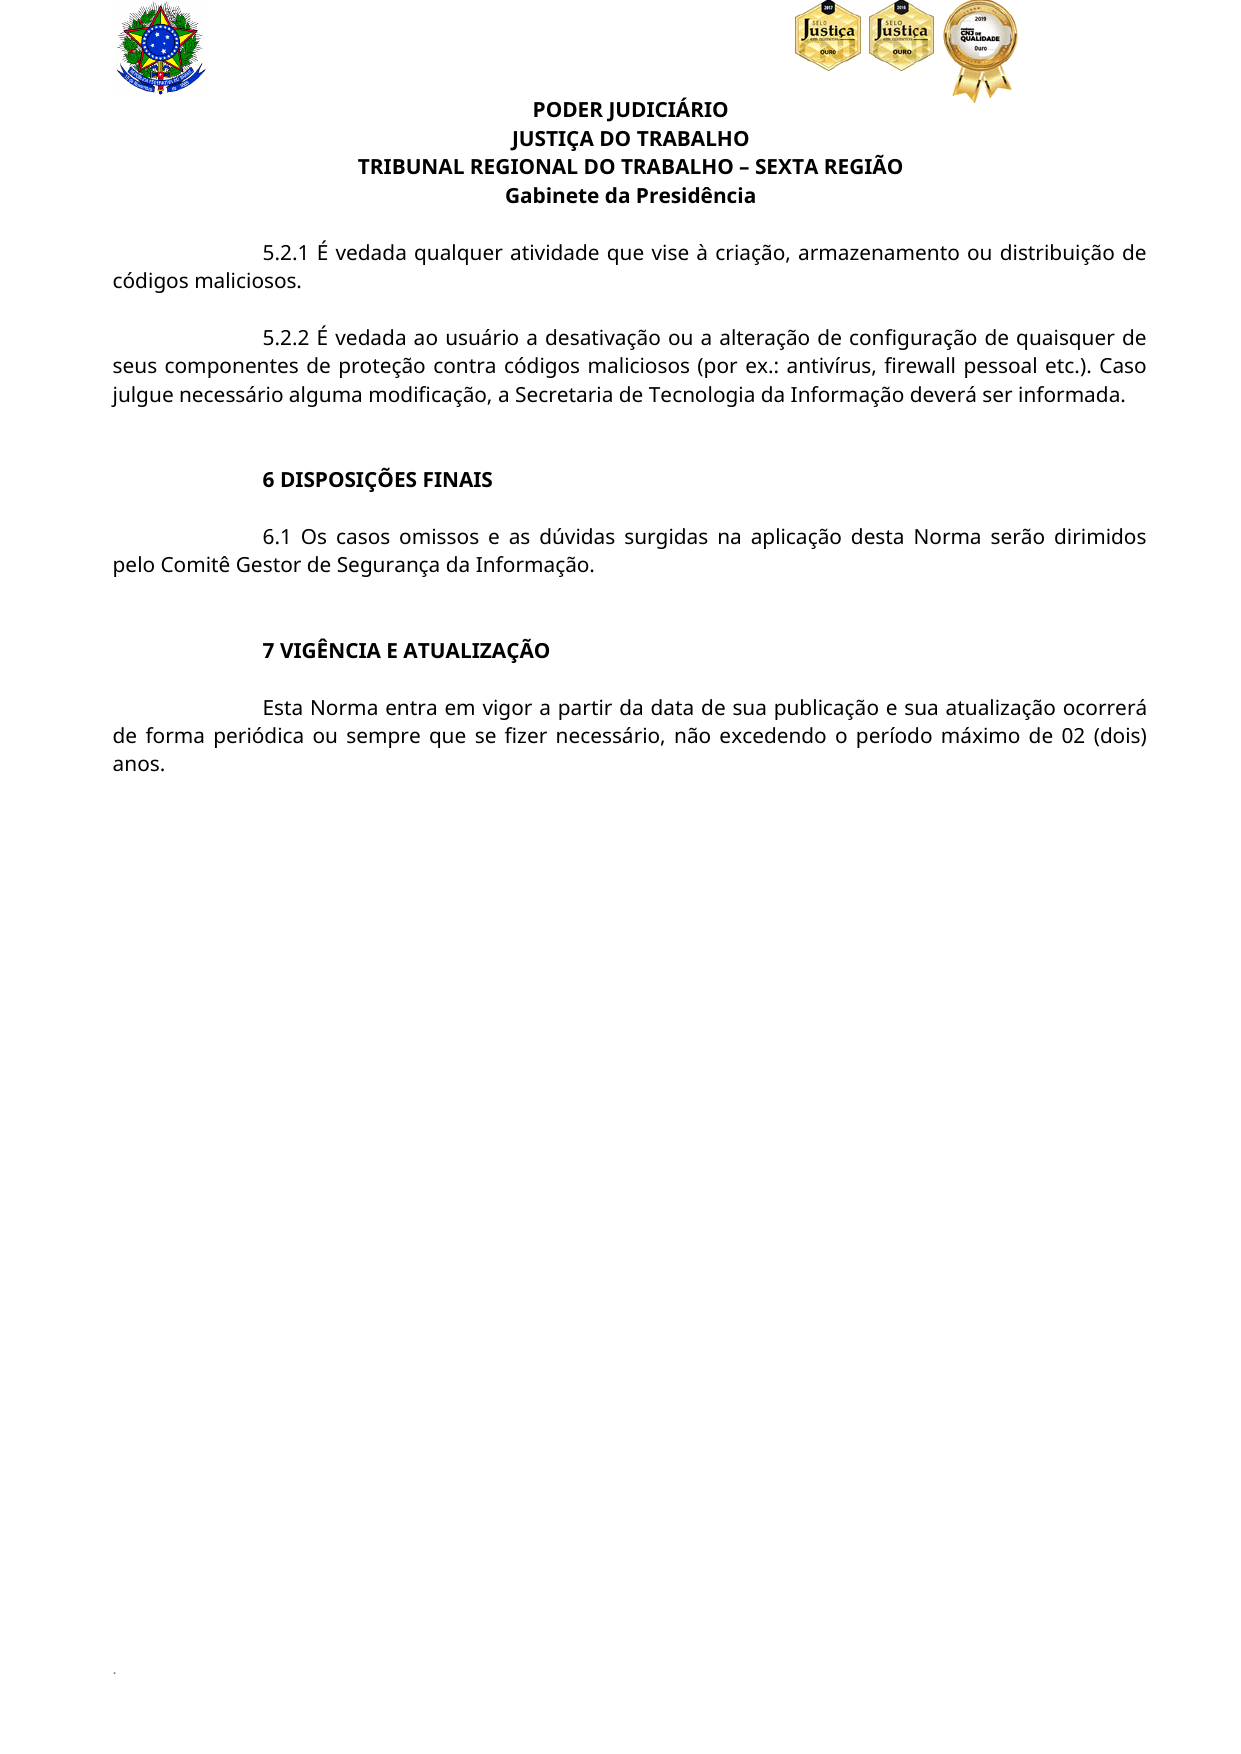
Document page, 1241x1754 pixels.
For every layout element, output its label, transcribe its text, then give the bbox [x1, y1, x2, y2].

text 5.2.2 É vedada ao usuário a desativação ou a alteração de configuração de quaisquer de seus componentes de proteção contra códigos maliciosos (por ex.: antivírus, firewall pessoal etc.). Caso julgue necessário alguma modificação, a Secretaria de Tecnologia da Informação deverá ser informada. [112, 323, 1148, 408]
text 7 VIGÊNCIA E ATUALIZAÇÃO [112, 636, 1148, 664]
text 6.1 Os casos omissos e as dúvidas surgidas na aplicação desta Norma serão dirimidos pelo Comitê Gestor de Segurança da Informação. [112, 522, 1148, 579]
text Esta Norma entra em vigor a partir da data de sua publicação e sua atualização ocorrerá de forma periódica ou sempre que se fizer necessário, não excedendo o período máximo de 02 (dois) anos. [112, 693, 1148, 778]
picture [112, 0, 208, 96]
text 5.2.1 É vedada qualquer atividade que vise à criação, armazenamento ou distribuição de códigos maliciosos. [112, 238, 1148, 294]
text 6 DISPOSIÇÕES FINAIS [112, 465, 1148, 493]
